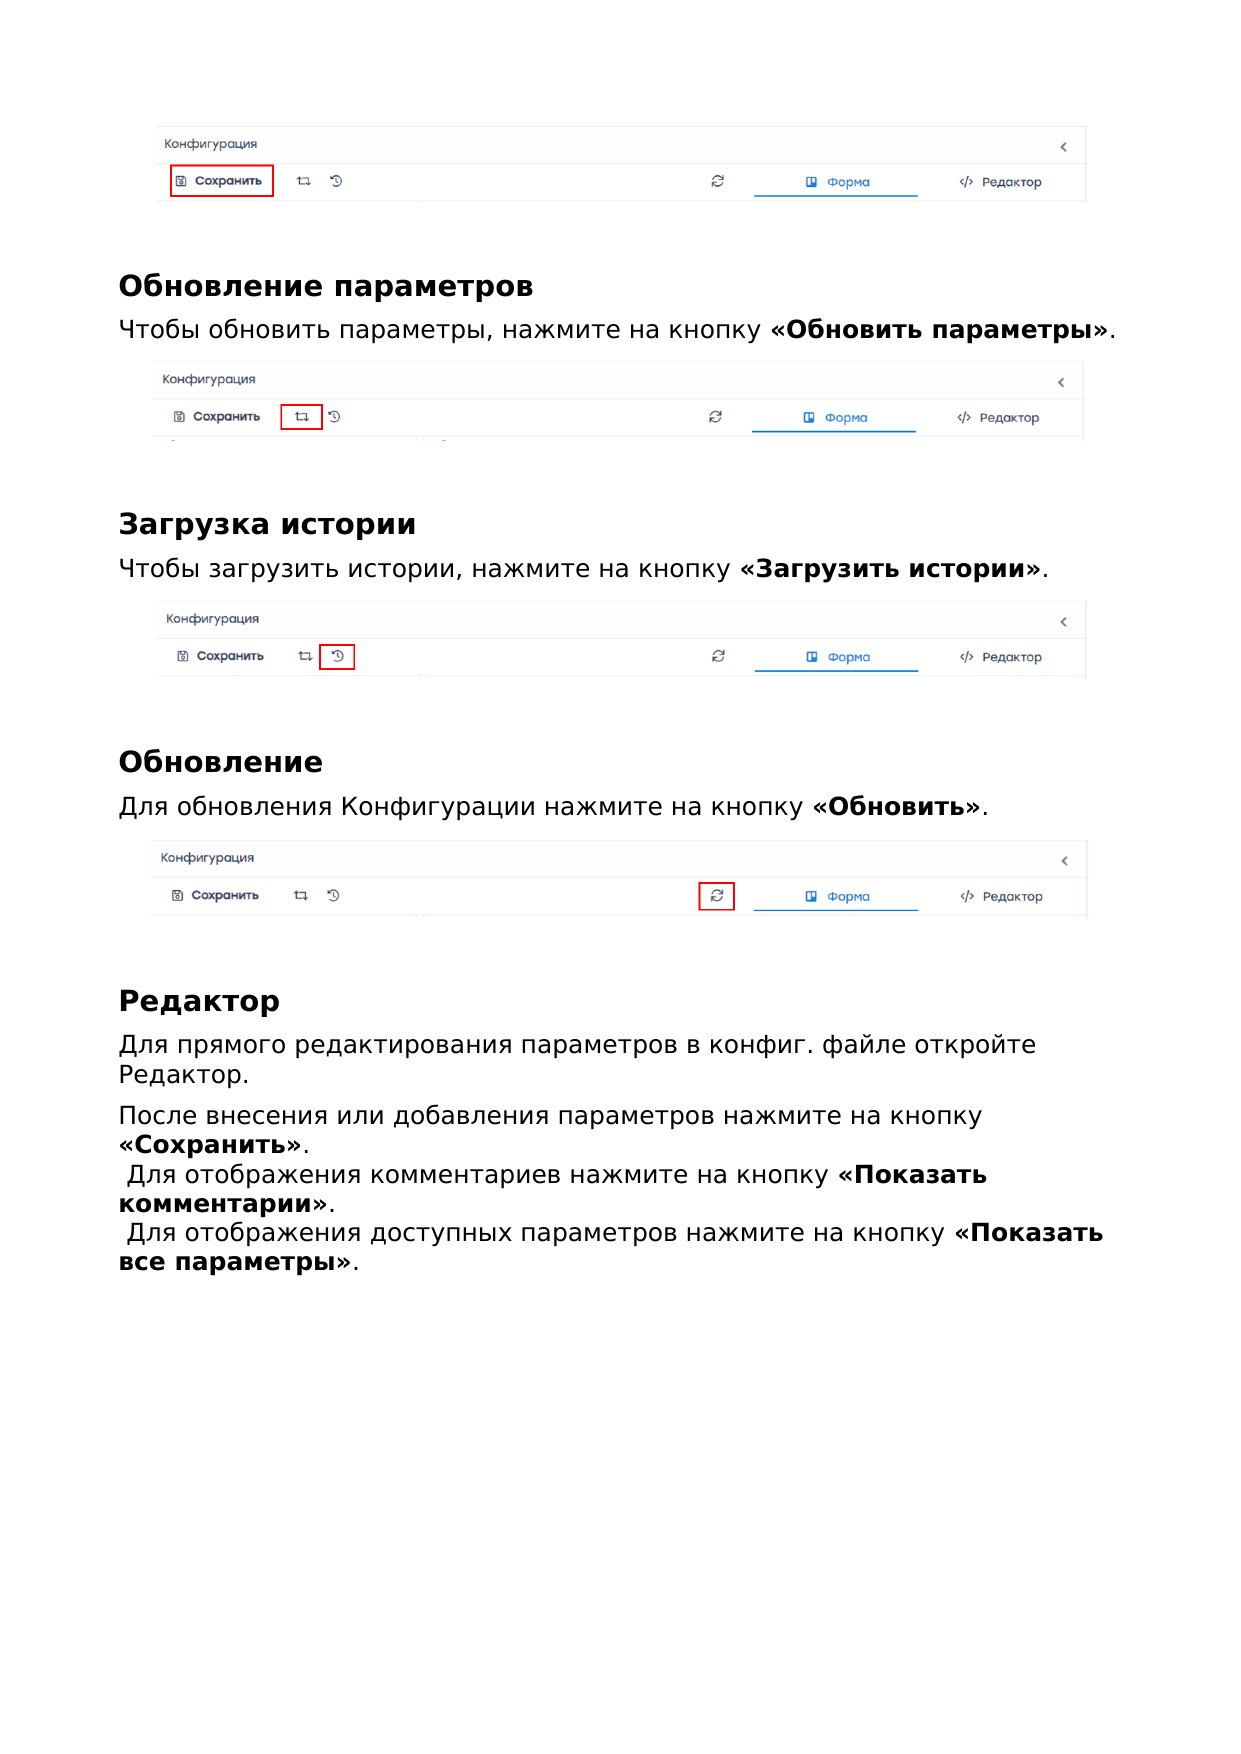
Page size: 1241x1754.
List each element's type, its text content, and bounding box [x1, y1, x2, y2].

text После внесения или добавления параметров нажмите на кнопку «Сохранить». Для отображения комментариев нажмите на кнопку «Показать комментарии». Для отображения доступных параметров нажмите на кнопку «Показать все параметры». [118, 1102, 1122, 1277]
text Чтобы загрузить истории, нажмите на кнопку «Загрузить истории». [118, 554, 1122, 583]
text Для обновления Конфигурации нажмите на кнопку «Обновить». [118, 792, 1122, 821]
subtitle Загрузка истории [118, 508, 1122, 542]
subtitle Обновление [118, 746, 1122, 780]
picture [151, 118, 1089, 203]
subtitle Редактор [118, 984, 1122, 1018]
picture [151, 833, 1089, 918]
subtitle Обновление параметров [118, 269, 1122, 303]
text Чтобы обновить параметры, нажмите на кнопку «Обновить параметры». [118, 315, 1122, 344]
text Для прямого редактирования параметров в конфиг. файле откройте Редактор. [118, 1031, 1122, 1089]
picture [151, 357, 1089, 441]
picture [151, 595, 1089, 679]
